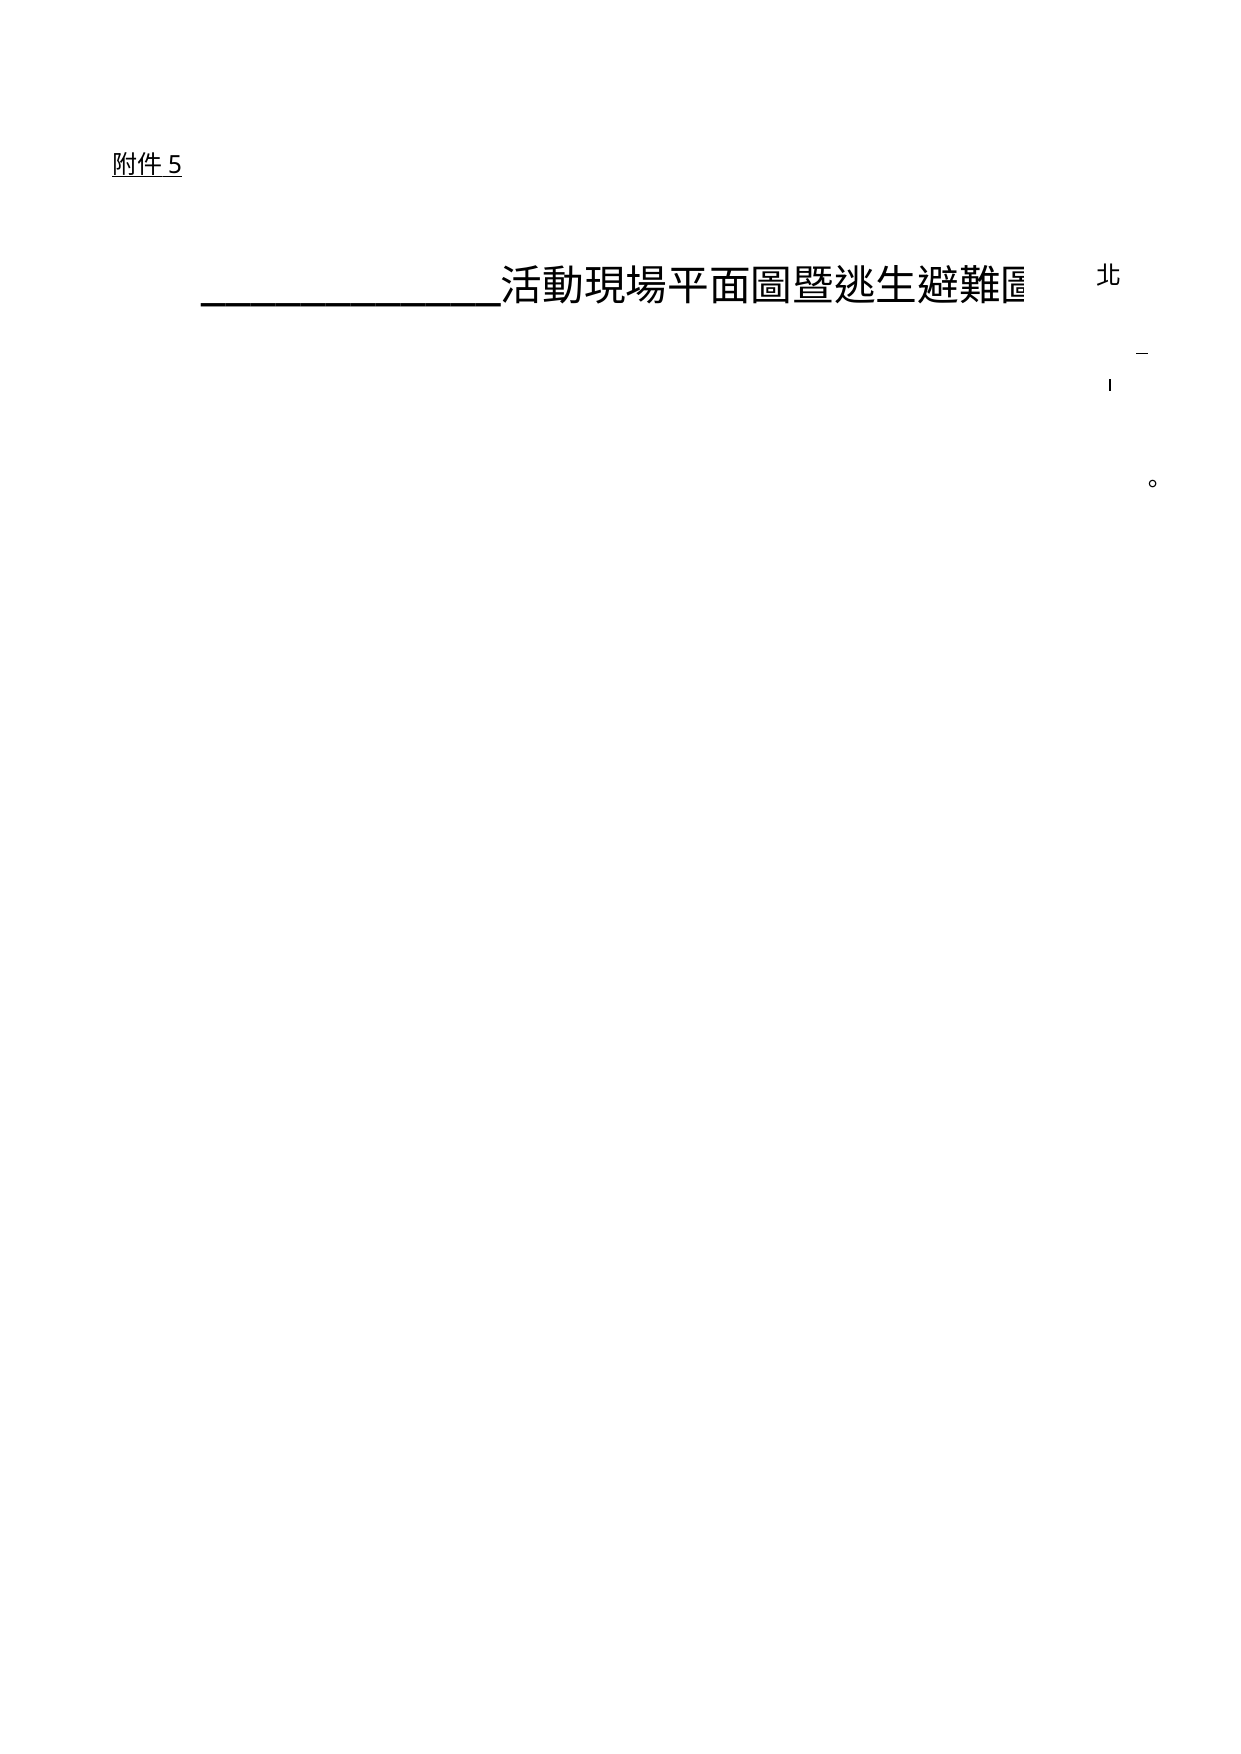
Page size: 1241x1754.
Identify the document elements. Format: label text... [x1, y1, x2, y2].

text [77, 137, 217, 193]
text 附件5 [92, 144, 202, 181]
table_header [75, 366, 199, 441]
text 北 [1039, 256, 1121, 292]
text 。 [75, 441, 1165, 504]
table_header [199, 366, 1026, 441]
text ____________活動現場平面圖暨逃生避難圖 [75, 241, 1168, 304]
